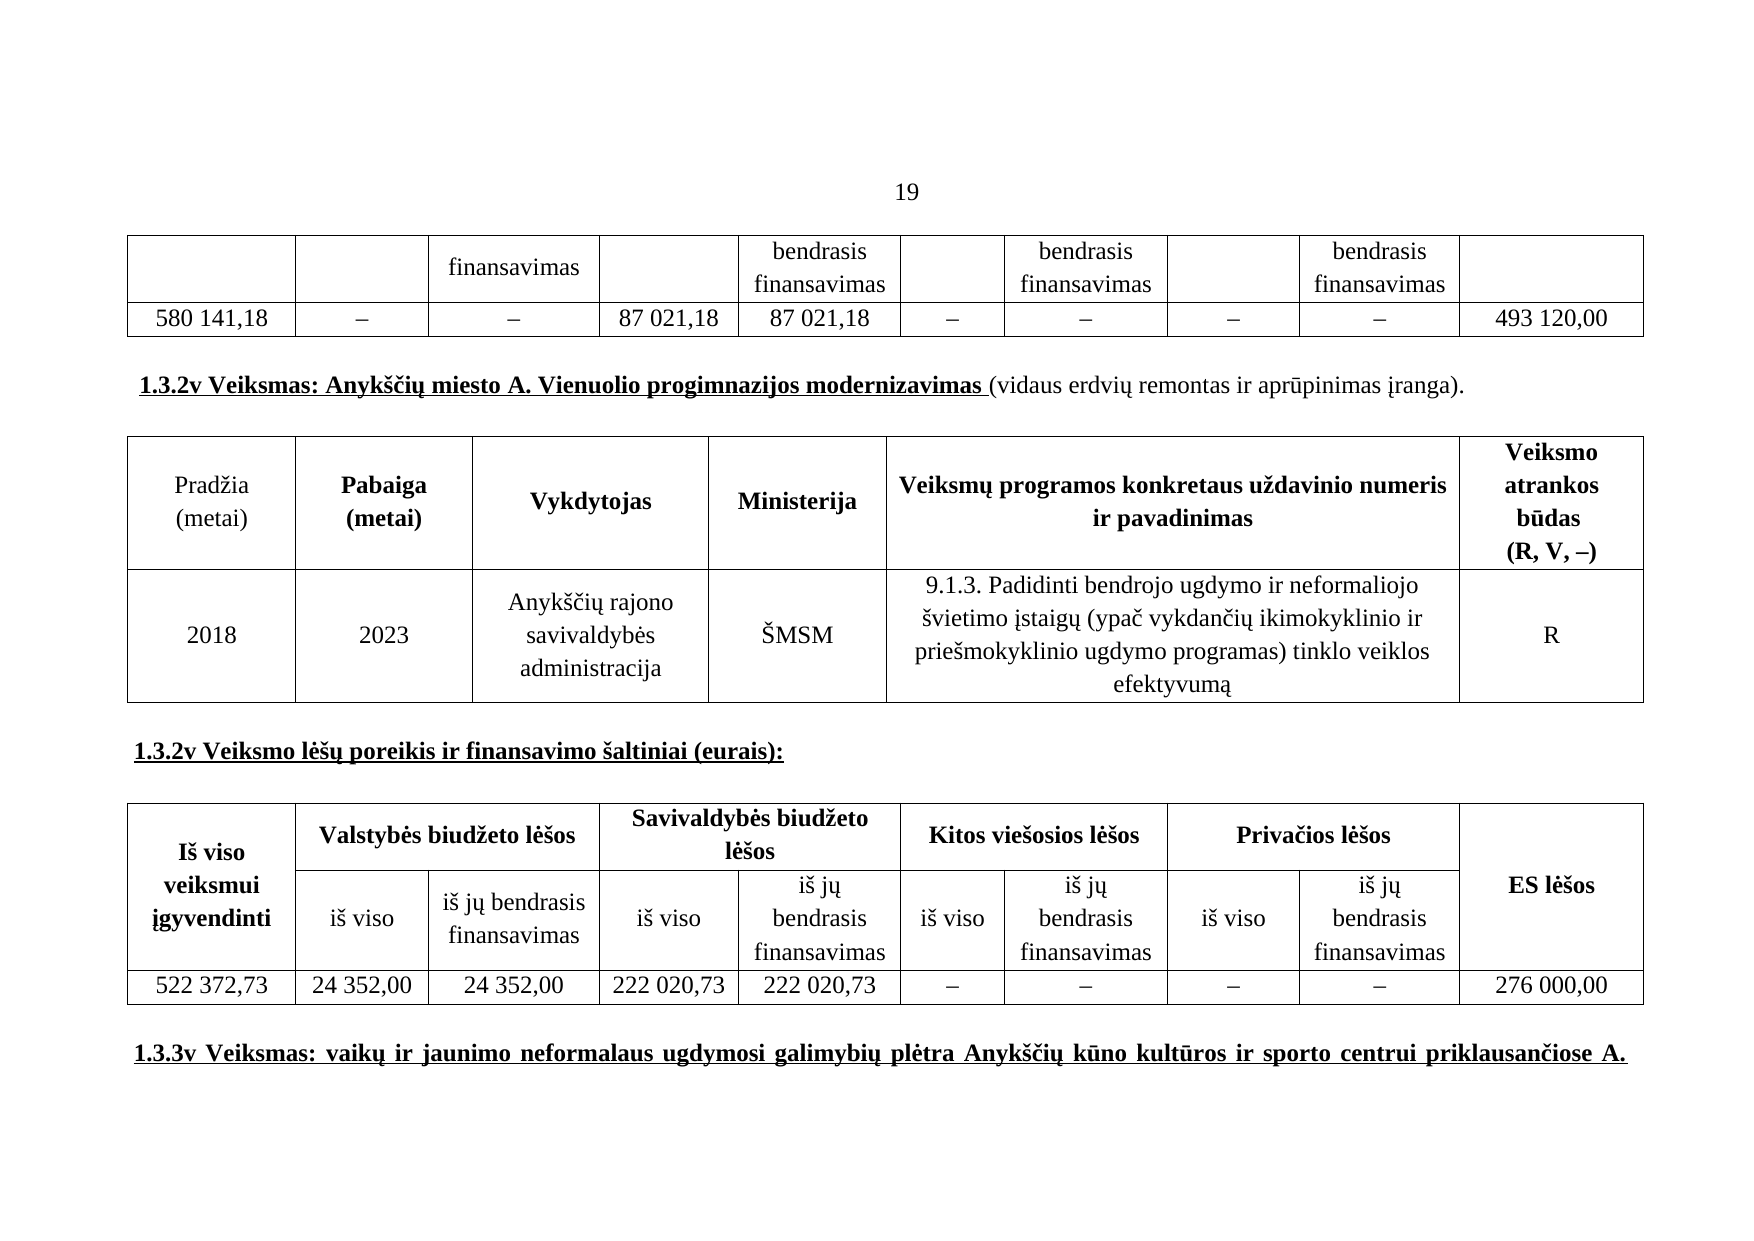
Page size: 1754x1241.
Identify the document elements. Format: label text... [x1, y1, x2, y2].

table_cell 24 352,00 [296, 971, 428, 1004]
table_cell 24 352,00 [429, 971, 599, 1004]
table_cell [600, 236, 738, 302]
table_cell 276 000,00 [1460, 971, 1643, 1004]
table_cell Veiksmo atrankos būdas (R, V, –) [1460, 437, 1643, 569]
table_cell 87 021,18 [739, 303, 900, 336]
table_cell – [1005, 303, 1167, 336]
table_cell iš viso [901, 871, 1004, 969]
table_cell [296, 236, 428, 302]
table_cell iš viso [600, 871, 738, 969]
table_cell [1639, 703, 1643, 802]
table_cell iš viso [296, 871, 428, 969]
table_cell 1.3.2v Veiksmas: Anykščių miesto A. Vienuolio progimnazijos modernizavimas (vidaus erdvių remontas ir aprūpinimas įranga). [128, 370, 1639, 436]
table_cell – [296, 303, 428, 336]
table_cell ŠMSM [709, 570, 886, 702]
table_cell iš jų bendrasis finansavimas [1300, 871, 1459, 969]
table_cell [1168, 236, 1299, 302]
table_cell [1460, 236, 1643, 302]
table_cell iš viso [1168, 871, 1299, 969]
table_cell [128, 337, 1639, 370]
table_cell Veiksmų programos konkretaus uždavinio numeris ir pavadinimas [887, 437, 1459, 569]
table_cell iš jų bendrasis finansavimas [429, 871, 599, 969]
table_cell finansavimas [429, 236, 599, 302]
table_cell Vykdytojas [473, 437, 708, 569]
table_cell – [1168, 303, 1299, 336]
table_cell [1639, 1005, 1643, 1066]
table_cell iš jų bendrasis finansavimas [1005, 871, 1167, 969]
table_cell 493 120,00 [1460, 303, 1643, 336]
table_cell [1447, 570, 1459, 702]
table_cell [1639, 337, 1643, 370]
table_cell 2023 [296, 570, 472, 702]
table_cell 222 020,73 [739, 971, 900, 1004]
table_cell 580 141,18 [128, 303, 295, 336]
table_cell bendrasis finansavimas [1005, 236, 1167, 302]
table_cell Savivaldybės biudžeto lėšos [600, 804, 900, 869]
table_cell [1639, 370, 1643, 436]
table_cell [887, 570, 897, 702]
table_cell Iš viso veiksmui įgyvendinti [128, 804, 295, 969]
table_cell – [429, 303, 599, 336]
table_cell Pabaiga (metai) [296, 437, 472, 569]
table_cell 222 020,73 [600, 971, 738, 1004]
table_cell Kitos viešosios lėšos [901, 804, 1167, 869]
table_cell ES lėšos [1460, 804, 1643, 969]
table_cell [128, 236, 295, 302]
table_cell Anykščių rajono savivaldybės administracija [473, 570, 708, 702]
table_header 9.1.3. Padidinti bendrojo ugdymo ir neformaliojo švietimo įstaigų (ypač vykdančių ikimokyklinio ir priešmokyklinio ugdymo programas) tinklo veiklos efektyvumą [897, 570, 1447, 702]
table_cell – [1300, 971, 1459, 1004]
table_cell Ministerija [709, 437, 886, 569]
table_cell bendrasis finansavimas [739, 236, 900, 302]
table_cell bendrasis finansavimas [1300, 236, 1459, 302]
table_cell 522 372,73 [128, 971, 295, 1004]
table_cell – [1300, 303, 1459, 336]
table_cell – [901, 303, 1004, 336]
table_cell R [1460, 570, 1643, 702]
table_cell Valstybės biudžeto lėšos [296, 804, 599, 869]
table_cell Pradžia (metai) [128, 437, 295, 569]
table_cell 1.3.2v Veiksmo lėšų poreikis ir finansavimo šaltiniai (eurais): [128, 703, 1639, 802]
table_cell iš jų bendrasis finansavimas [739, 871, 900, 969]
table_cell 87 021,18 [600, 303, 738, 336]
table_cell 1.3.3v Veiksmas: vaikų ir jaunimo neformalaus ugdymosi galimybių plėtra Anykščių kūno kultūros ir sporto centrui priklausančiose A. [128, 1005, 1639, 1066]
table_cell 2018 [128, 570, 295, 702]
table_cell – [1168, 971, 1299, 1004]
table_cell – [1005, 971, 1167, 1004]
table_cell – [901, 971, 1004, 1004]
table_cell [901, 236, 1004, 302]
table_cell Privačios lėšos [1168, 804, 1459, 869]
